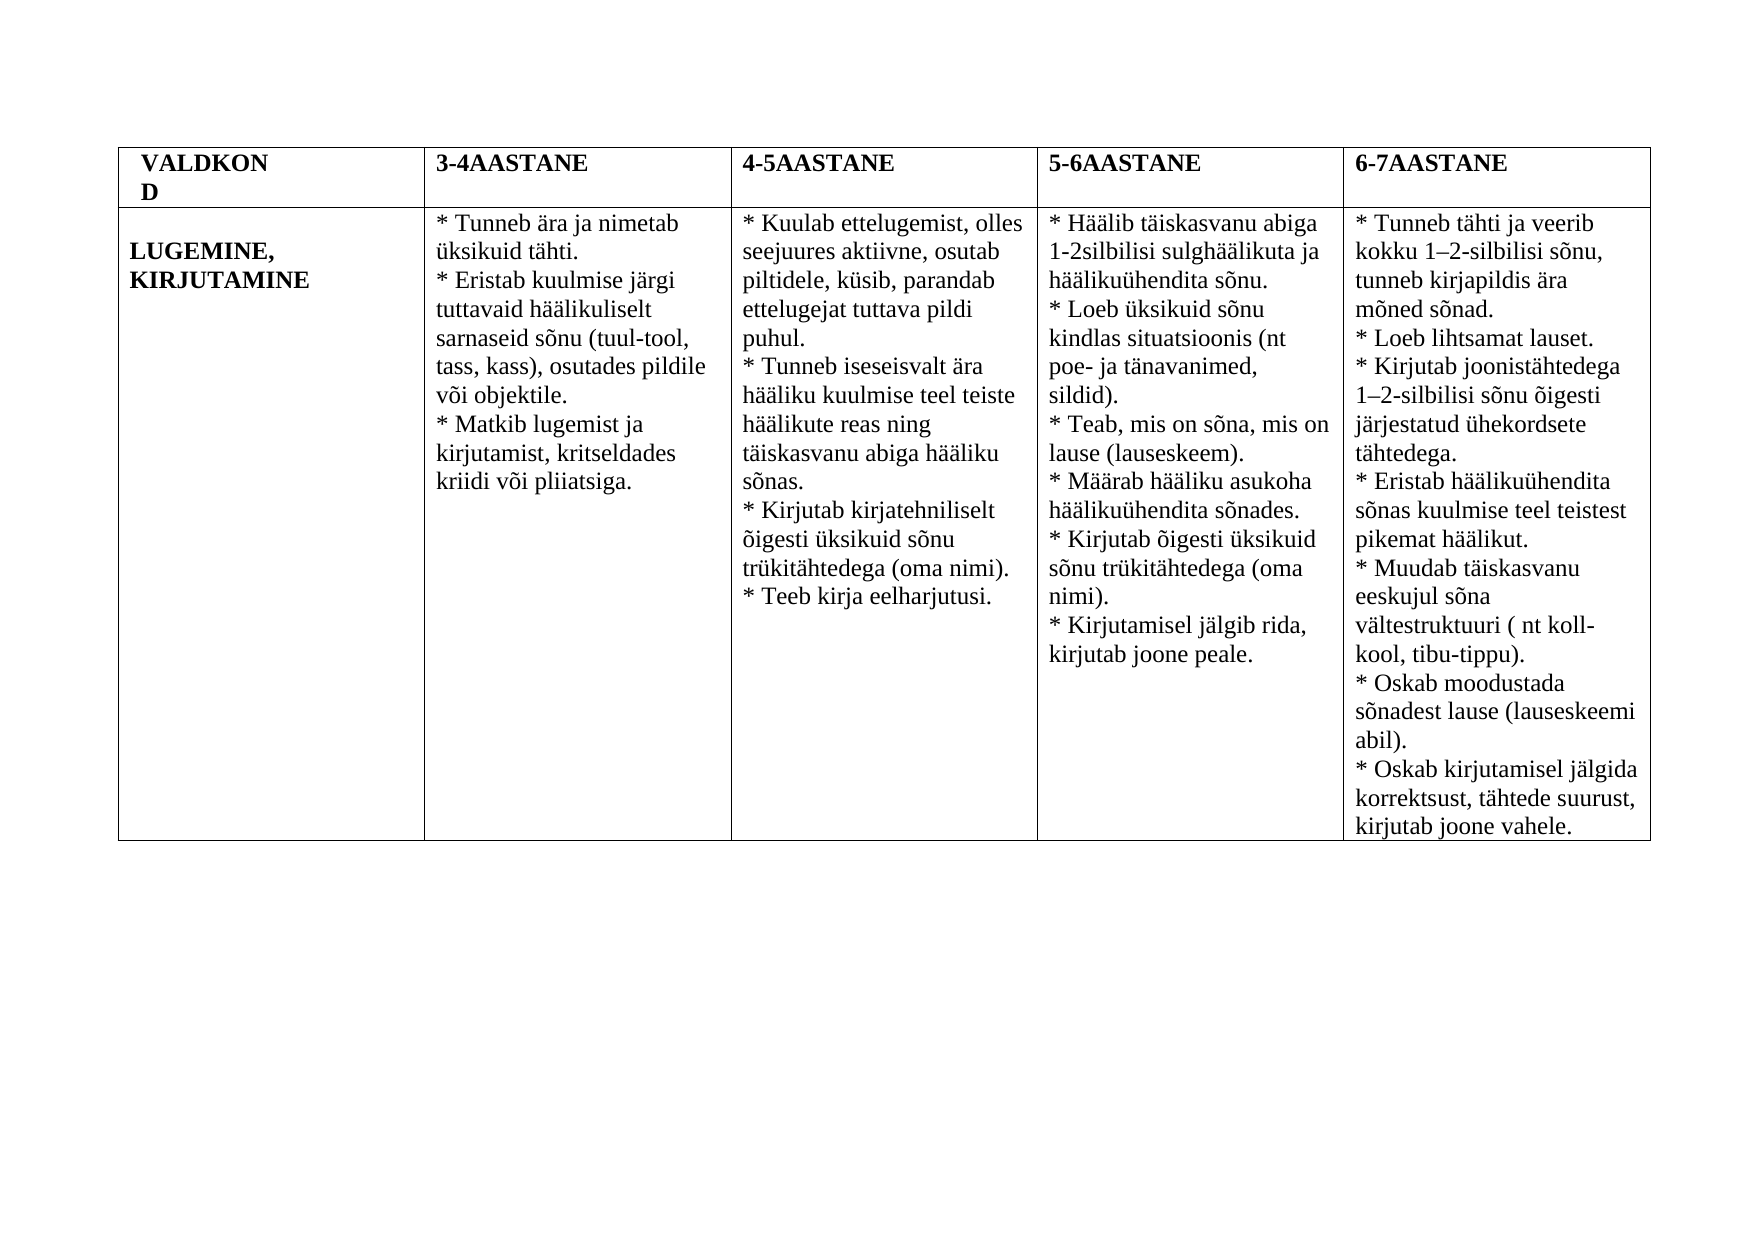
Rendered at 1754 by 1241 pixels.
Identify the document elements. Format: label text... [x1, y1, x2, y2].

table_cell * Häälib täiskasvanu abiga 1-2silbilisi sulghäälikuta ja häälikuühendita sõnu. * Loeb üksikuid sõnu kindlas situatsioonis (nt poe- ja tänavanimed, sildid). * Teab, mis on sõna, mis on lause (lauseskeem). * Määrab hääliku asukoha häälikuühendita sõnades. * Kirjutab õigesti üksikuid sõnu trükitähtedega (oma nimi). * Kirjutamisel jälgib rida, kirjutab joone peale. [1038, 208, 1343, 840]
table_header 6-7AASTANE [1344, 148, 1650, 207]
table_header 4-5AASTANE [732, 148, 1037, 207]
table_header [288, 148, 424, 207]
table_header [119, 148, 129, 207]
table_cell * Tunneb ära ja nimetab üksikuid tähti. * Eristab kuulmise järgi tuttavaid häälikuliselt sarnaseid sõnu (tuul-tool, tass, kass), osutades pildile või objektile. * Matkib lugemist ja kirjutamist, kritseldades kriidi või pliiatsiga. [425, 208, 731, 840]
table_header 5-6AASTANE [1038, 148, 1343, 207]
table_cell * Tunneb tähti ja veerib kokku 1–2-silbilisi sõnu, tunneb kirjapildis ära mõned sõnad. * Loeb lihtsamat lauset. * Kirjutab joonistähtedega 1–2-silbilisi sõnu õigesti järjestatud ühekordsete tähtedega. * Eristab häälikuühendita sõnas kuulmise teel teistest pikemat häälikut. * Muudab täiskasvanu eeskujul sõna vältestruktuuri ( nt koll-kool, tibu-tippu). * Oskab moodustada sõnadest lause (lauseskeemi abil). * Oskab kirjutamisel jälgida korrektsust, tähtede suurust, kirjutab joone vahele. [1344, 208, 1650, 840]
table_header VALDKOND [130, 149, 287, 206]
table_cell LUGEMINE, KIRJUTAMINE [119, 208, 424, 840]
table_header 3-4AASTANE [425, 148, 731, 207]
table_cell * Kuulab ettelugemist, olles seejuures aktiivne, osutab piltidele, küsib, parandab ettelugejat tuttava pildi puhul. * Tunneb iseseisvalt ära hääliku kuulmise teel teiste häälikute reas ning täiskasvanu abiga hääliku sõnas. * Kirjutab kirjatehniliselt õigesti üksikuid sõnu trükitähtedega (oma nimi). * Teeb kirja eelharjutusi. [732, 208, 1037, 840]
